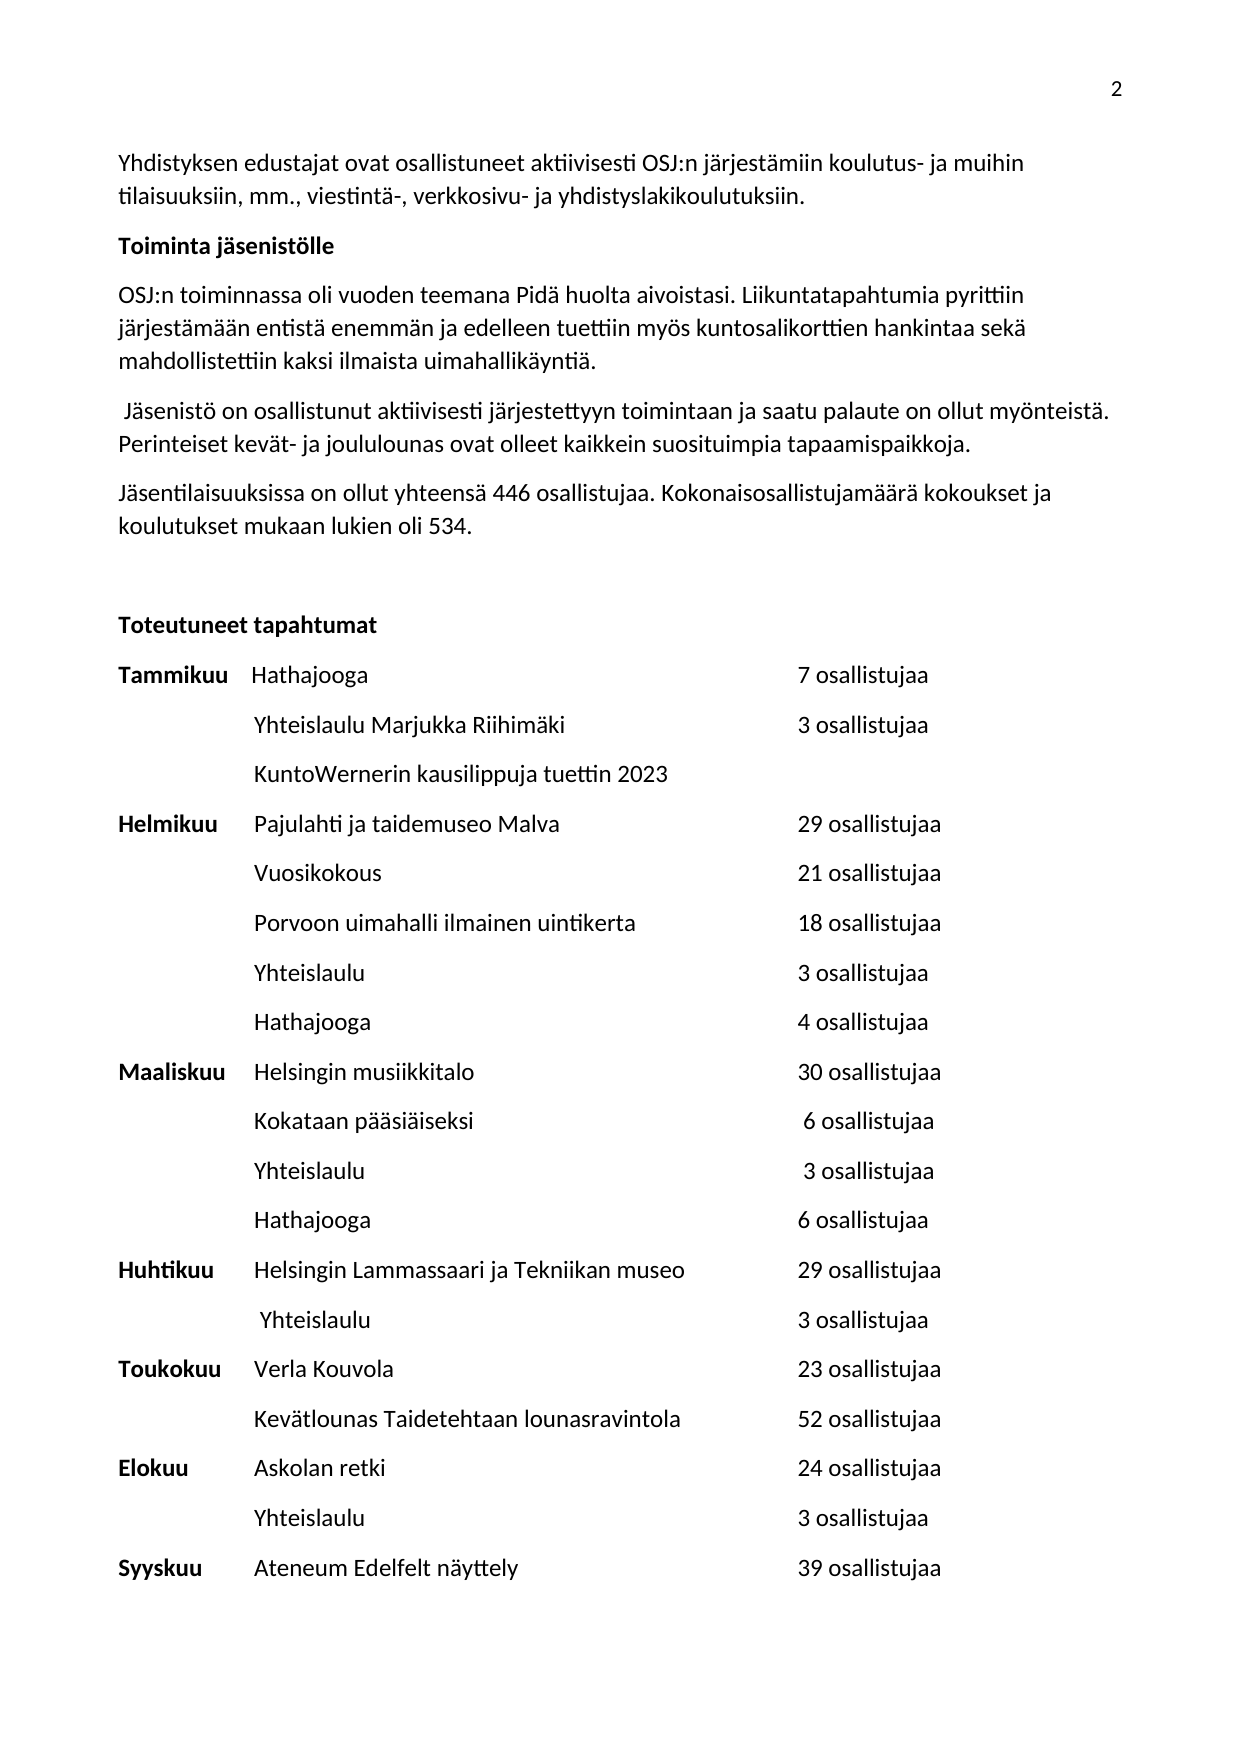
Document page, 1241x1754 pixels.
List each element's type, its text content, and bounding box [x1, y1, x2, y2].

text Yhteislaulu 3 osallistujaa [118, 1155, 1122, 1186]
text Tammikuu Hathajooga 7 osallistujaa [118, 659, 1122, 690]
text Jäsentilaisuuksissa on ollut yhteensä 446 osallistujaa. Kokonaisosallistujamäärä kokoukset ja koulutukset mukaan lukien oli 534. [118, 478, 1122, 541]
text Jäsenistö on osallistunut aktiivisesti järjestettyyn toimintaan ja saatu palaute on ollut myönteistä. Perinteiset kevät- ja joululounas ovat olleet kaikkein suosituimpia tapaamispaikkoja. [118, 395, 1122, 458]
text Hathajooga 6 osallistujaa [118, 1205, 1122, 1235]
text Toteutuneet tapahtumat [118, 610, 1122, 640]
text Yhteislaulu Marjukka Riihimäki 3 osallistujaa [118, 709, 1122, 739]
text Kevätlounas Taidetehtaan lounasravintola 52 osallistujaa [118, 1403, 1122, 1433]
text Huhtikuu Helsingin Lammassaari ja Tekniikan museo 29 osallistujaa [118, 1254, 1122, 1285]
text Yhteislaulu 3 osallistujaa [118, 1304, 1122, 1334]
text Maaliskuu Helsingin musiikkitalo 30 osallistujaa [118, 1056, 1122, 1086]
text Yhteislaulu 3 osallistujaa [118, 1502, 1122, 1533]
text Kokataan pääsiäiseksi 6 osallistujaa [118, 1106, 1122, 1136]
text Syyskuu Ateneum Edelfelt näyttely 39 osallistujaa [118, 1552, 1122, 1582]
text KuntoWernerin kausilippuja tuettin 2023 [118, 758, 1122, 789]
text Yhdistyksen edustajat ovat osallistuneet aktiivisesti OSJ:n järjestämiin koulutus- ja muihin tilaisuuksiin, mm., viestintä-, verkkosivu- ja yhdistyslakikoulutuksiin. [118, 148, 1122, 211]
text Yhteislaulu 3 osallistujaa [118, 957, 1122, 987]
text Toiminta jäsenistölle [118, 230, 1122, 261]
text OSJ:n toiminnassa oli vuoden teemana Pidä huolta aivoistasi. Liikuntatapahtumia pyrittiin järjestämään entistä enemmän ja edelleen tuettiin myös kuntosalikorttien hankintaa sekä mahdollistettiin kaksi ilmaista uimahallikäyntiä. [118, 280, 1122, 376]
text Hathajooga 4 osallistujaa [118, 1006, 1122, 1037]
text Vuosikokous 21 osallistujaa [118, 858, 1122, 888]
text Toukokuu Verla Kouvola 23 osallistujaa [118, 1353, 1122, 1384]
text Elokuu Askolan retki 24 osallistujaa [118, 1453, 1122, 1483]
text Porvoon uimahalli ilmainen uintikerta 18 osallistujaa [118, 907, 1122, 938]
text Helmikuu Pajulahti ja taidemuseo Malva 29 osallistujaa [118, 808, 1122, 838]
